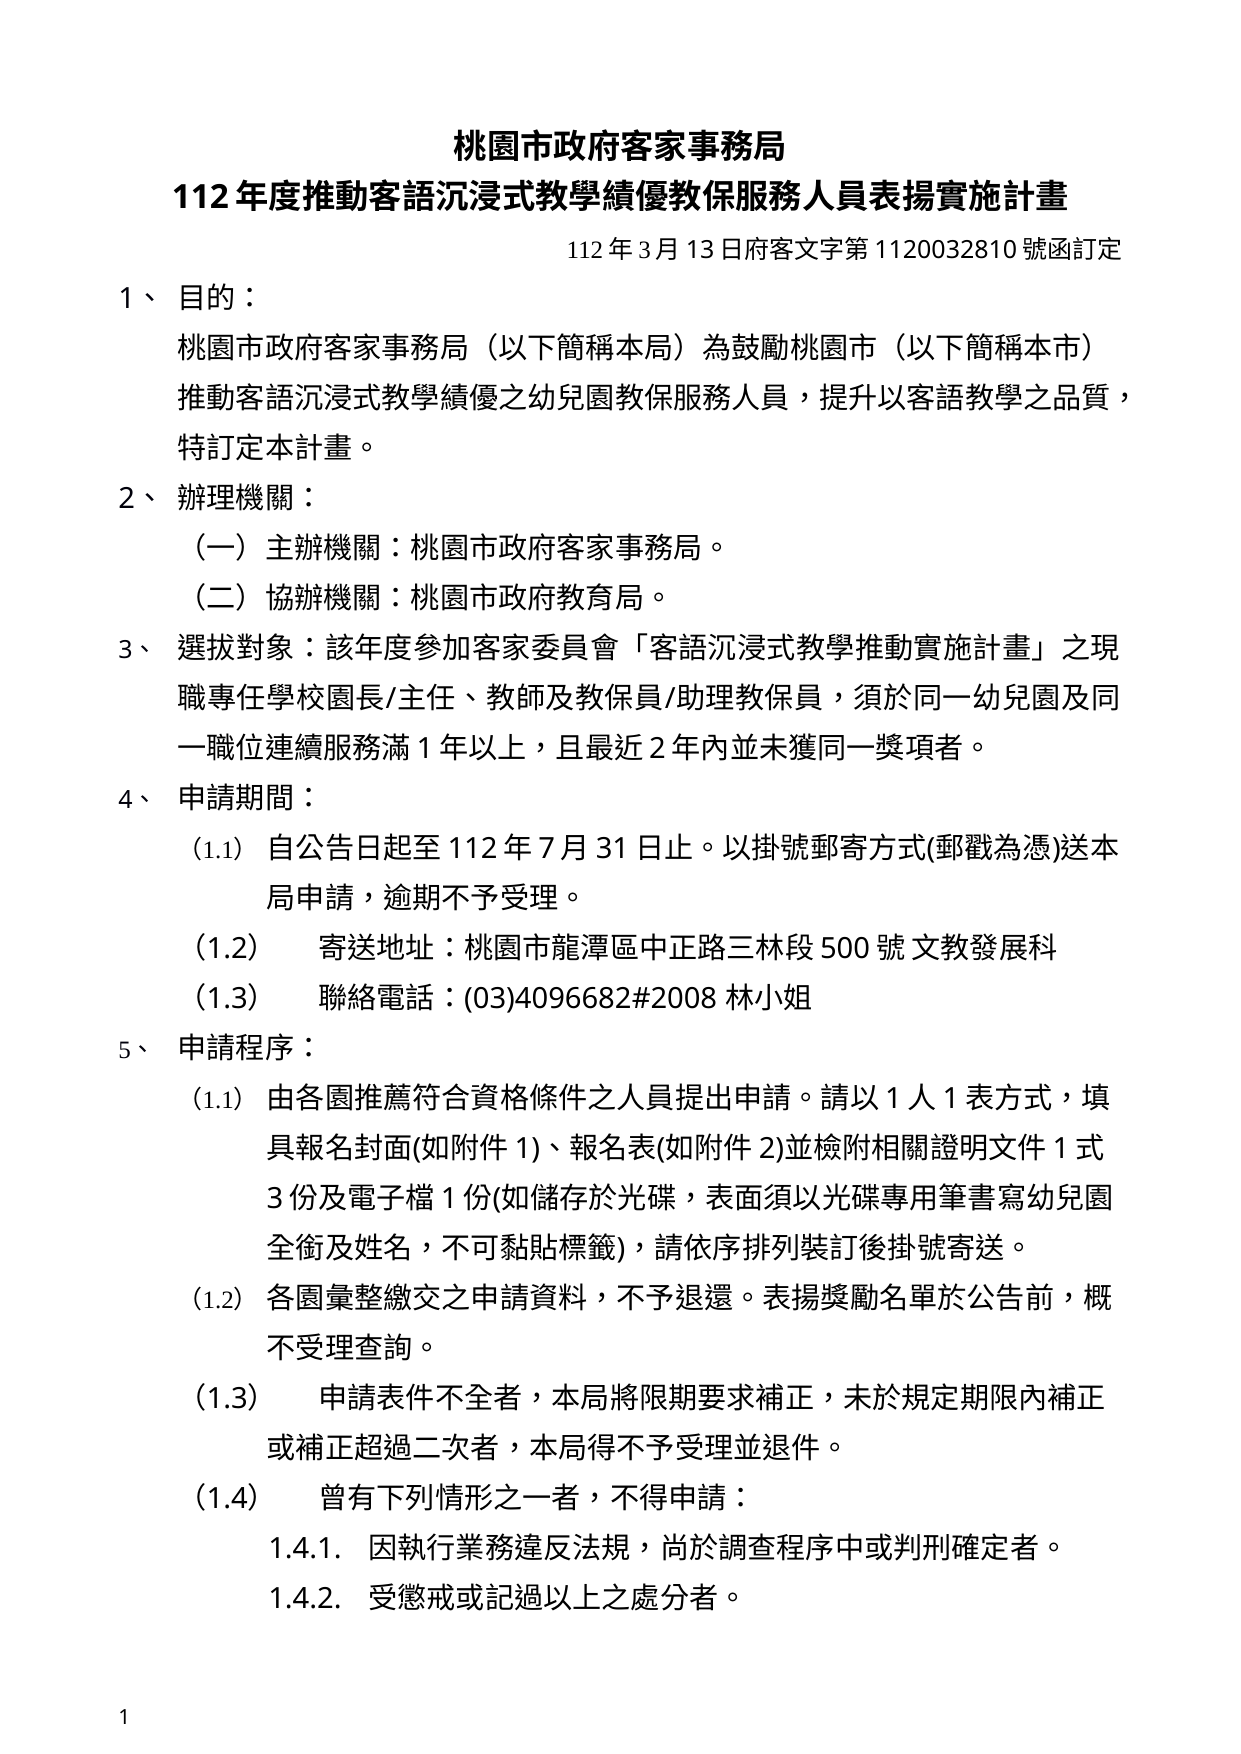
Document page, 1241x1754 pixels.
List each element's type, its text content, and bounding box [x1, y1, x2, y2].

list 申請程序： [118, 1018, 1122, 1068]
list 聯絡電話：(03)4096682#2008 林小姐 [177, 968, 1122, 1018]
list 申請表件不全者，本局將限期要求補正，未於規定期限內補正或補正超過二次者，本局得不予受理並退件。 [177, 1368, 1122, 1468]
text 112年3月13日府客文字第1120032810號函訂定 [118, 218, 1122, 268]
list 寄送地址：桃園市龍潭區中正路三林段500號 文教發展科 [177, 918, 1122, 968]
list 由各園推薦符合資格條件之人員提出申請。請以1人1表方式，填具報名封面(如附件1)、報名表(如附件2)並檢附相關證明文件1式3份及電子檔1份(如儲存於光碟，表面須以光碟專用筆書寫幼兒園全銜及姓名，不可黏貼標籤)，請依序排列裝訂後掛號寄送。 [177, 1068, 1122, 1268]
list 受懲戒或記過以上之處分者。 [268, 1568, 1122, 1618]
list 因執行業務違反法規，尚於調查程序中或判刑確定者。 [268, 1518, 1122, 1568]
list 曾有下列情形之一者，不得申請： [177, 1468, 1122, 1518]
list 目的： [118, 268, 1122, 318]
text （一）主辦機關：桃園市政府客家事務局。 [177, 518, 1122, 568]
list 申請期間： [118, 768, 1122, 818]
list 自公告日起至112年7月31日止。以掛號郵寄方式(郵戳為憑)送本局申請，逾期不予受理。 [177, 818, 1122, 918]
list 辦理機關： [118, 468, 1122, 518]
subtitle 桃園市政府客家事務局 [118, 118, 1122, 168]
subtitle 112年度推動客語沉浸式教學績優教保服務人員表揚實施計畫 [118, 168, 1122, 218]
list 選拔對象：該年度參加客家委員會「客語沉浸式教學推動實施計畫」之現職專任學校園長/主任、教師及教保員/助理教保員，須於同一幼兒園及同一職位連續服務滿1年以上，且最近2年內並未獲同一獎項者。 [118, 618, 1122, 768]
text （二）協辦機關：桃園市政府教育局。 [177, 568, 1122, 618]
list 桃園市政府客家事務局（以下簡稱本局）為鼓勵桃園市（以下簡稱本市）推動客語沉浸式教學績優之幼兒園教保服務人員，提升以客語教學之品質，特訂定本計畫。 [177, 318, 1122, 468]
list 各園彙整繳交之申請資料，不予退還。表揚獎勵名單於公告前，概不受理查詢。 [177, 1268, 1122, 1368]
